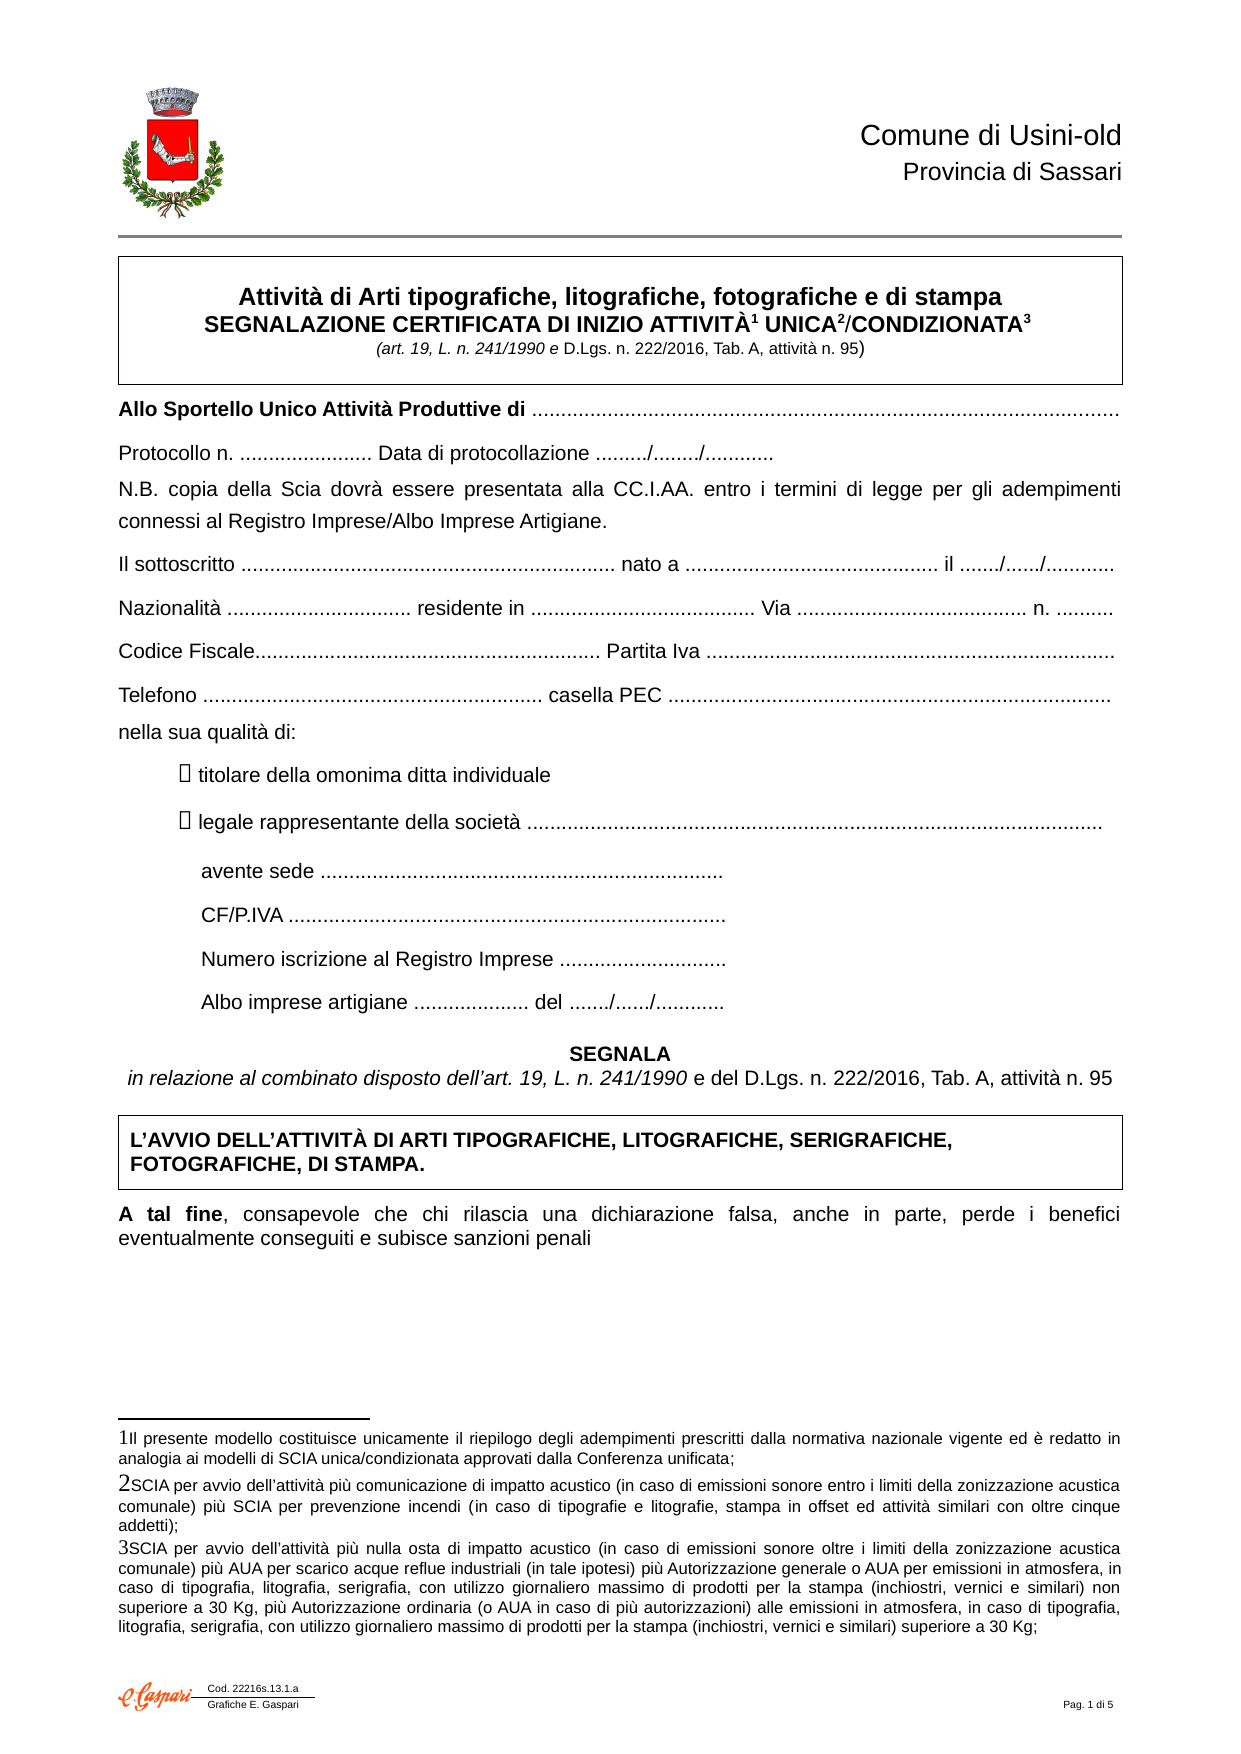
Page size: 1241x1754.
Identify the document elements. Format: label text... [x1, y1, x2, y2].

text Allo Sportello Unico Attività Produttive di [118, 397, 1122, 421]
text nella sua qualità di: [118, 719, 1122, 743]
text A tal fine, consapevole che chi rilascia una dichiarazione falsa, anche in parte, perde i benefici eventualmente conseguiti e subisce sanzioni penali [118, 1202, 1122, 1250]
text  titolare della omonima ditta individuale [177, 756, 1122, 790]
table_header L’AVVIO DELL’ATTIVITÀ DI ARTI TIPOGRAFICHE, LITOGRAFICHE, SERIGRAFICHE, FOTOGRAFICHE, DI STAMPA. [119, 1116, 1122, 1188]
text Codice Fiscale............................................................ Partita Iva ....................................................................... [118, 639, 1122, 663]
text  legale rappresentante della società .................................................................................................... [177, 802, 1122, 837]
text avente sede ...................................................................... [201, 859, 1122, 883]
table_header Attività di Arti tipografiche, litografiche, fotografiche e di stampa SEGNALAZIONE CERTIFICATA DI INIZIO ATTIVITÀ UNICA/CONDIZIONATA (art. 19, L. n. 241/1990 e D.Lgs. n. 222/2016, Tab. A, attività n. 95) [119, 257, 1122, 384]
text Numero iscrizione al Registro Imprese ............................. [201, 947, 1122, 971]
picture [122, 87, 224, 118]
text Protocollo n. ....................... Data di protocollazione ........./......../............ [118, 441, 1122, 465]
text Albo imprese artigiane .................... del ......./....../............ [201, 990, 1122, 1014]
text Telefono ........................................................... casella PEC ............................................................................. [118, 683, 1122, 707]
text Il sottoscritto ................................................................. nato a ............................................ il ......./....../............ [118, 552, 1122, 576]
text N.B. copia della Scia dovrà essere presentata alla CC.I.AA. entro i termini di legge per gli adempimenti connessi al Registro Imprese/Albo Imprese Artigiane. [118, 477, 1122, 532]
picture [122, 185, 224, 219]
text CF/P.IVA ............................................................................ [201, 903, 1122, 927]
text Comune di Usini-old [118, 118, 1122, 152]
text SEGNALA [118, 1042, 1122, 1066]
text Nazionalità ................................ residente in ....................................... Via ........................................ n. .......... [118, 596, 1122, 620]
picture [118, 1682, 192, 1711]
text Provincia di Sassari [118, 157, 1122, 185]
picture [122, 152, 224, 157]
text in relazione al combinato disposto dell’art. 19, L. n. 241/1990 e del D.Lgs. n. 222/2016, Tab. A, attività n. 95 [118, 1066, 1122, 1089]
